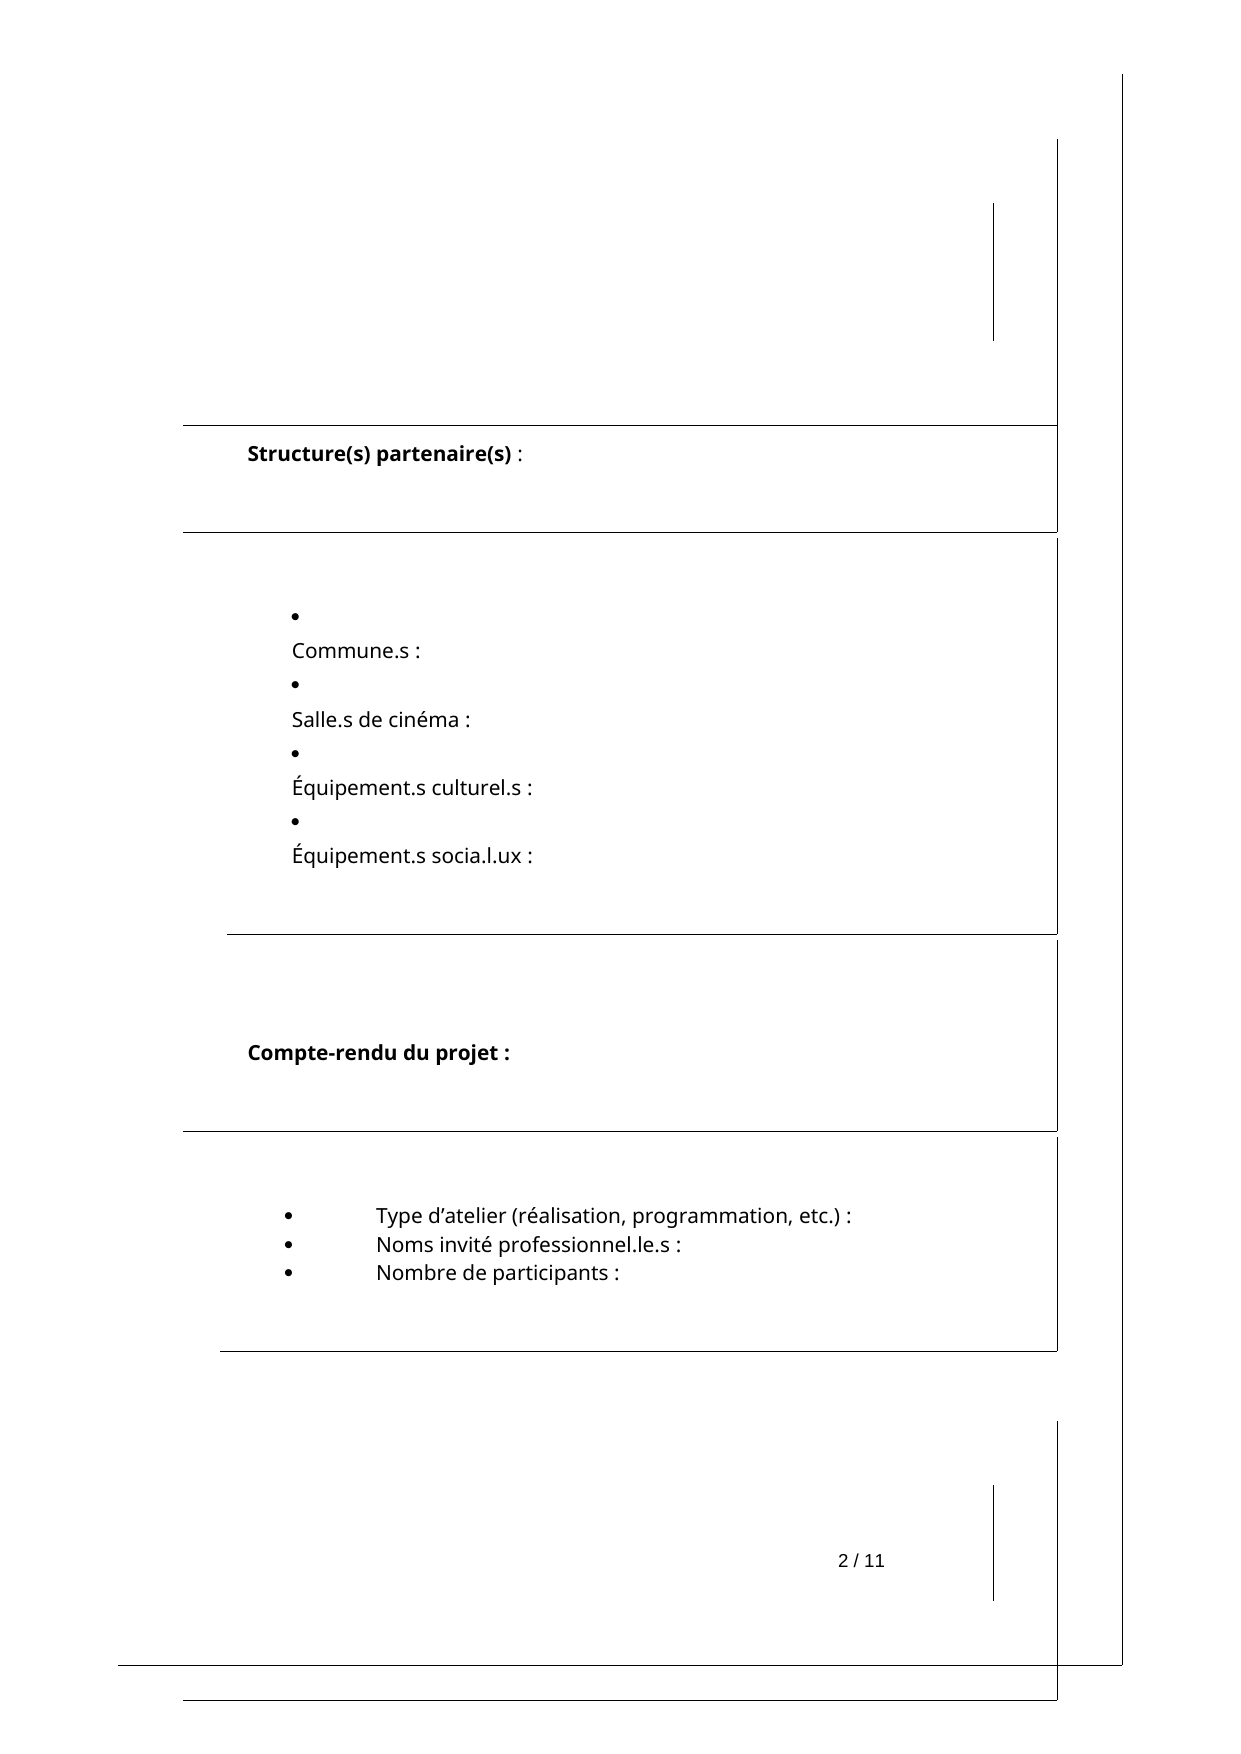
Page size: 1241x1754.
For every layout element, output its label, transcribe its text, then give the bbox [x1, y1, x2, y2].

text Compte-rendu du projet : [183, 974, 1057, 1131]
list Nombre de participants : [220, 1258, 1057, 1351]
list Commune.s : [227, 538, 1057, 606]
list Équipement.s culturel.s : [227, 674, 1057, 742]
list Noms invité professionnel.le.s : [220, 1230, 1057, 1258]
list Équipement.s socia.l.ux : [227, 742, 1057, 934]
list Type d’atelier (réalisation, programmation, etc.) : [220, 1137, 1057, 1230]
text Structure(s) partenaire(s) : [183, 375, 1057, 532]
list Salle.s de cinéma : [227, 606, 1057, 674]
